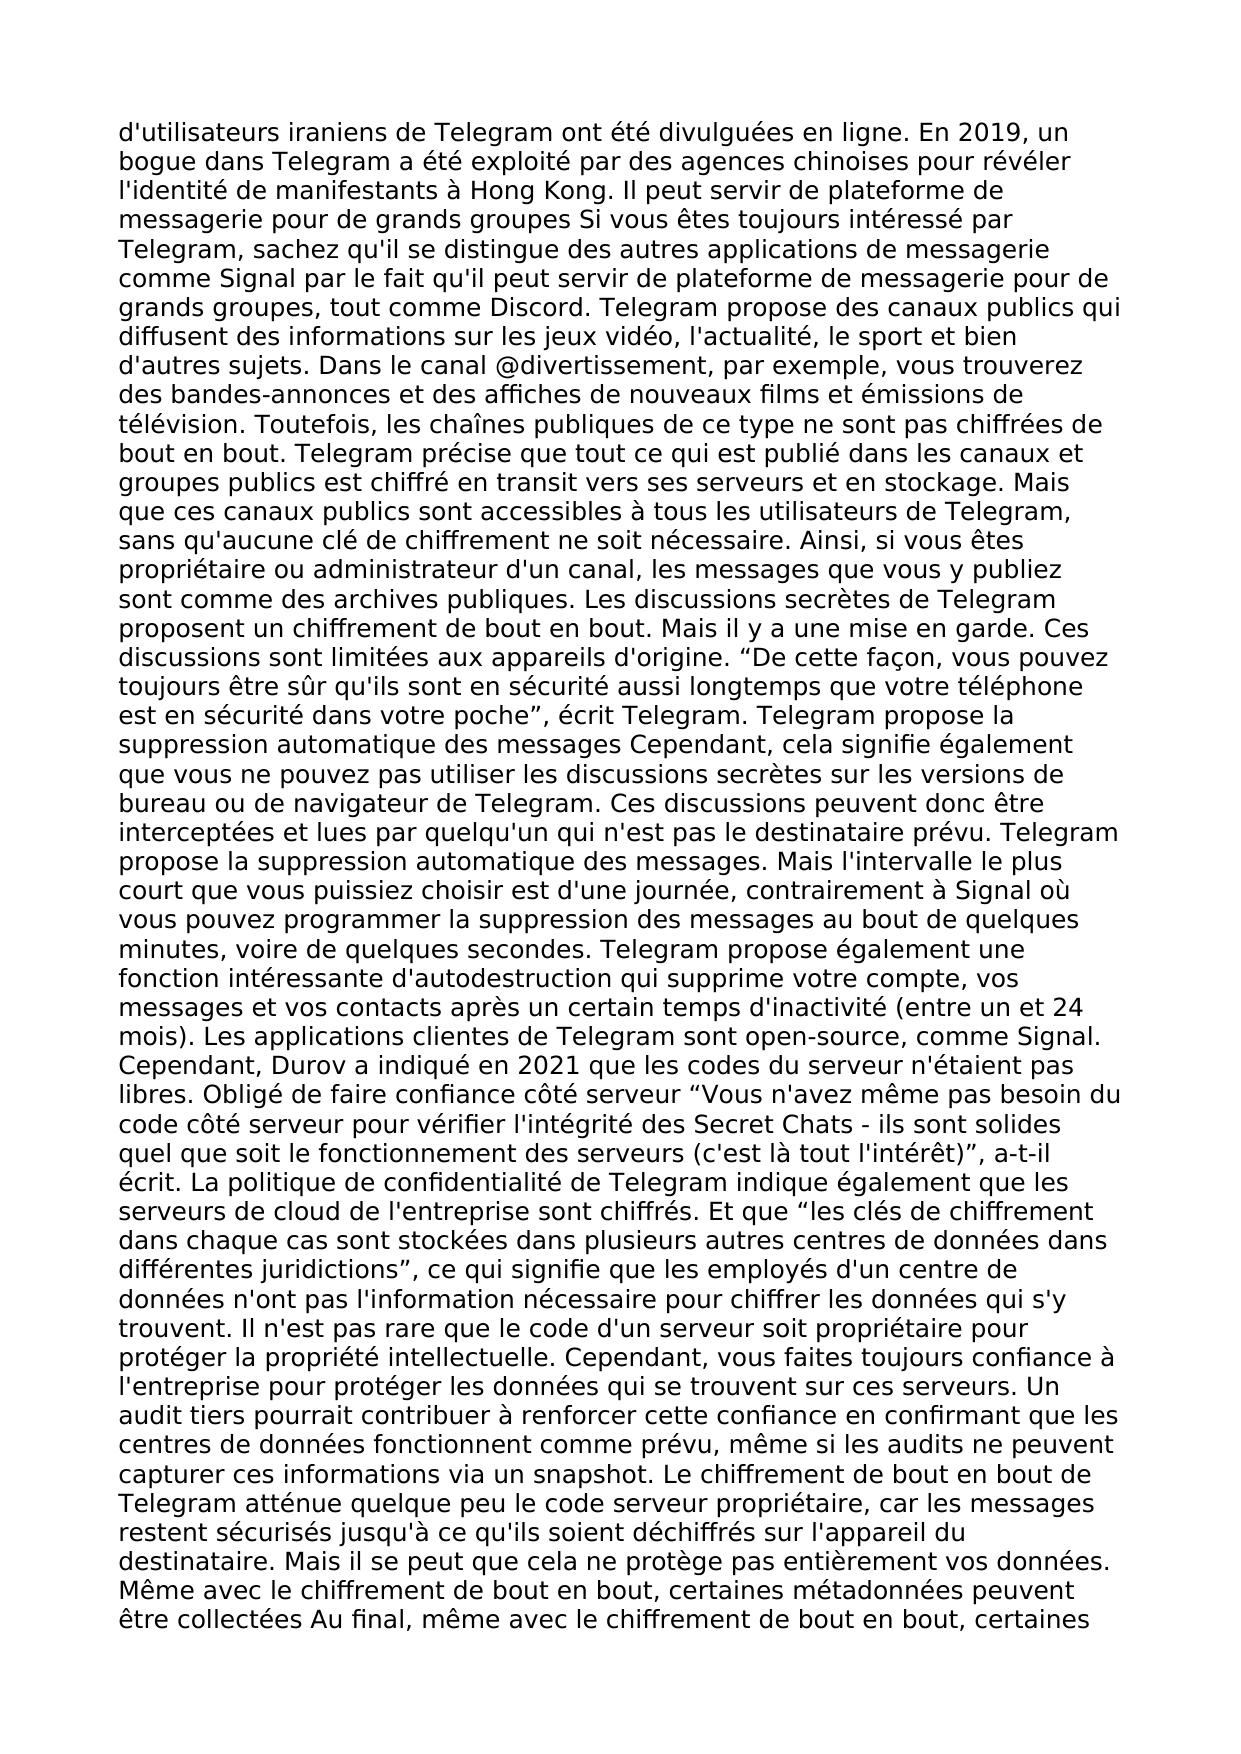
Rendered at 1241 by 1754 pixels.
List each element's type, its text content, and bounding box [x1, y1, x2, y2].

text d'utilisateurs iraniens de Telegram ont été divulguées en ligne. En 2019, un bogue dans Telegram a été exploité par des agences chinoises pour révéler l'identité de manifestants à Hong Kong. Il peut servir de plateforme de messagerie pour de grands groupes Si vous êtes toujours intéressé par Telegram, sachez qu'il se distingue des autres applications de messagerie comme Signal par le fait qu'il peut servir de plateforme de messagerie pour de grands groupes, tout comme Discord. Telegram propose des canaux publics qui diffusent des informations sur les jeux vidéo, l'actualité, le sport et bien d'autres sujets. Dans le canal @divertissement, par exemple, vous trouverez des bandes-annonces et des affiches de nouveaux films et émissions de télévision. Toutefois, les chaînes publiques de ce type ne sont pas chiffrées de bout en bout. Telegram précise que tout ce qui est publié dans les canaux et groupes publics est chiffré en transit vers ses serveurs et en stockage. Mais que ces canaux publics sont accessibles à tous les utilisateurs de Telegram, sans qu'aucune clé de chiffrement ne soit nécessaire. Ainsi, si vous êtes propriétaire ou administrateur d'un canal, les messages que vous y publiez sont comme des archives publiques. Les discussions secrètes de Telegram proposent un chiffrement de bout en bout. Mais il y a une mise en garde. Ces discussions sont limitées aux appareils d'origine. “De cette façon, vous pouvez toujours être sûr qu'ils sont en sécurité aussi longtemps que votre téléphone est en sécurité dans votre poche”, écrit Telegram. Telegram propose la suppression automatique des messages Cependant, cela signifie également que vous ne pouvez pas utiliser les discussions secrètes sur les versions de bureau ou de navigateur de Telegram. Ces discussions peuvent donc être interceptées et lues par quelqu'un qui n'est pas le destinataire prévu. Telegram propose la suppression automatique des messages. Mais l'intervalle le plus court que vous puissiez choisir est d'une journée, contrairement à Signal où vous pouvez programmer la suppression des messages au bout de quelques minutes, voire de quelques secondes. Telegram propose également une fonction intéressante d'autodestruction qui supprime votre compte, vos messages et vos contacts après un certain temps d'inactivité (entre un et 24 mois). Les applications clientes de Telegram sont open-source, comme Signal. Cependant, Durov a indiqué en 2021 que les codes du serveur n'étaient pas libres. Obligé de faire confiance côté serveur “Vous n'avez même pas besoin du code côté serveur pour vérifier l'intégrité des Secret Chats - ils sont solides quel que soit le fonctionnement des serveurs (c'est là tout l'intérêt)”, a-t-il écrit. La politique de confidentialité de Telegram indique également que les serveurs de cloud de l'entreprise sont chiffrés. Et que “les clés de chiffrement dans chaque cas sont stockées dans plusieurs autres centres de données dans différentes juridictions”, ce qui signifie que les employés d'un centre de données n'ont pas l'information nécessaire pour chiffrer les données qui s'y trouvent. Il n'est pas rare que le code d'un serveur soit propriétaire pour protéger la propriété intellectuelle. Cependant, vous faites toujours confiance à l'entreprise pour protéger les données qui se trouvent sur ces serveurs. Un audit tiers pourrait contribuer à renforcer cette confiance en confirmant que les centres de données fonctionnent comme prévu, même si les audits ne peuvent capturer ces informations via un snapshot. Le chiffrement de bout en bout de Telegram atténue quelque peu le code serveur propriétaire, car les messages restent sécurisés jusqu'à ce qu'ils soient déchiffrés sur l'appareil du destinataire. Mais il se peut que cela ne protège pas entièrement vos données. Même avec le chiffrement de bout en bout, certaines métadonnées peuvent être collectées Au final, même avec le chiffrement de bout en bout, certaines [118, 118, 1122, 1635]
